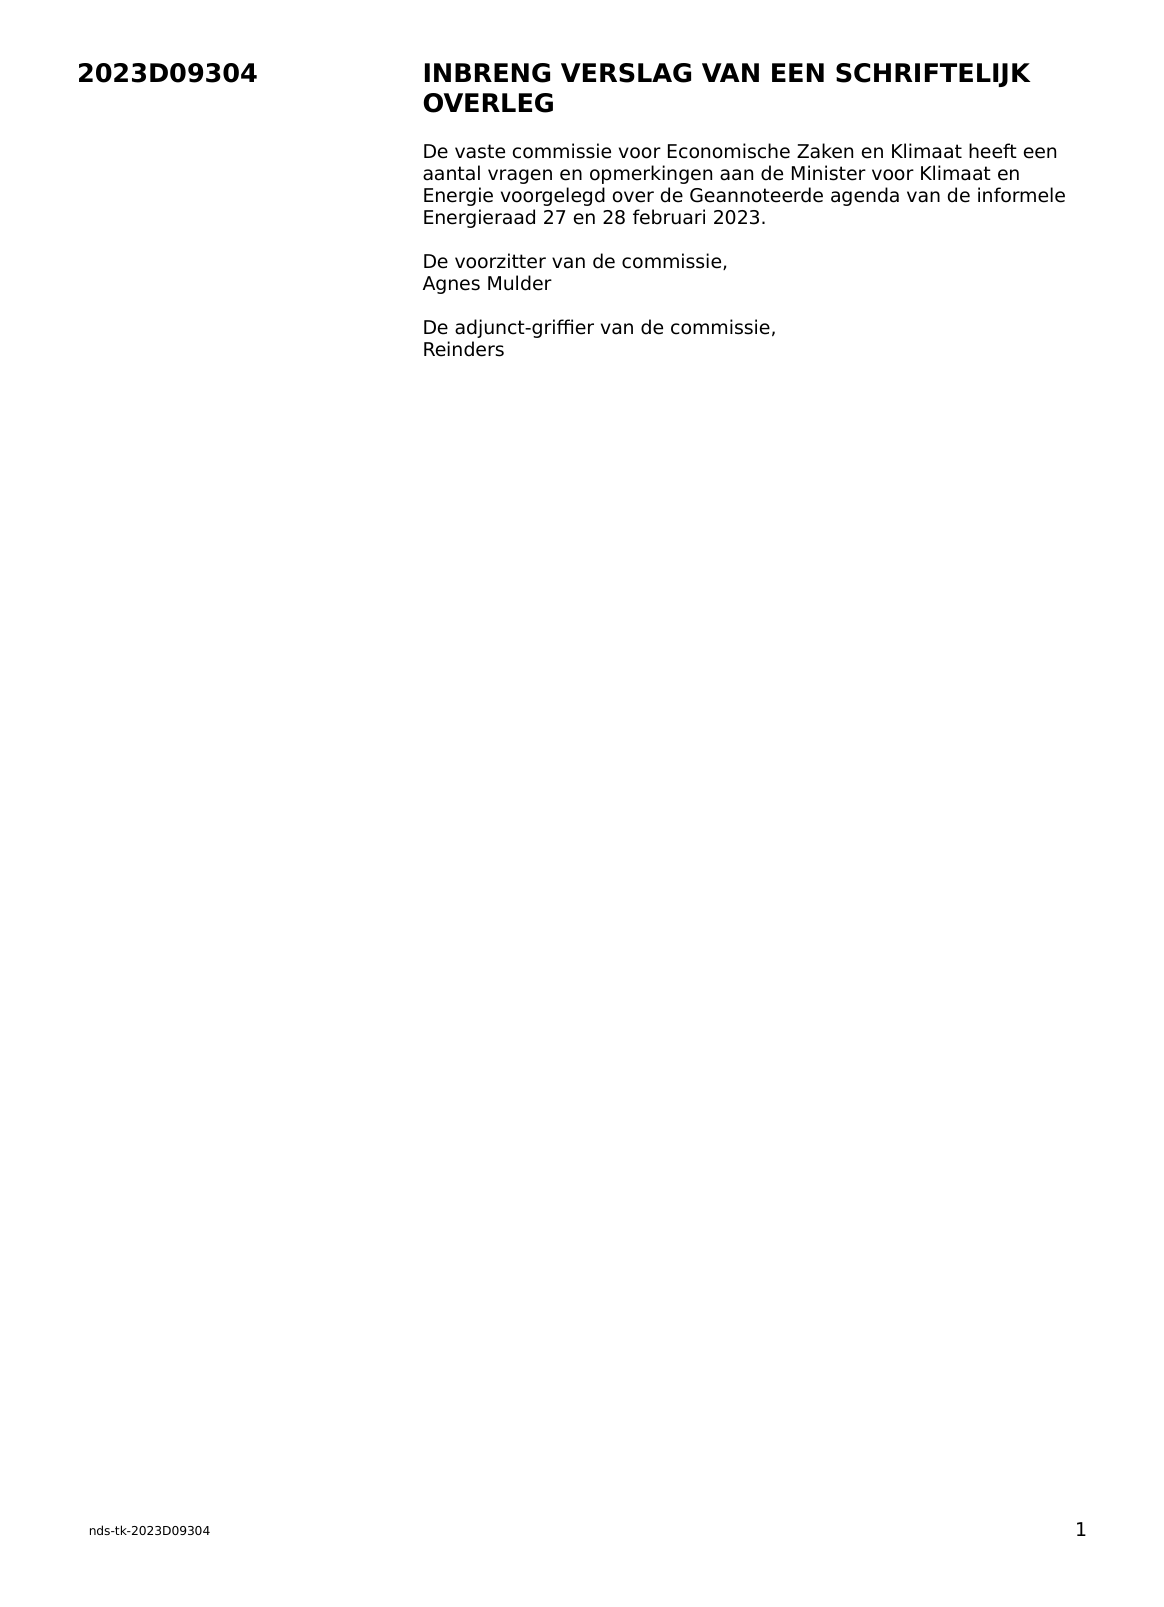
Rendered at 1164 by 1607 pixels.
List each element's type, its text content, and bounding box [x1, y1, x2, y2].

text De adjunct-griffier van de commissie, [422, 317, 1087, 339]
text nds-tk-2023D09304 [88, 1524, 323, 1538]
text De voorzitter van de commissie, [422, 251, 1087, 273]
text Agnes Mulder [422, 273, 1087, 295]
text 2023D09304 INBRENG VERSLAG VAN EEN SCHRIFTELIJK OVERLEG [77, 59, 1087, 118]
text Reinders [422, 339, 1087, 361]
text De vaste commissie voor Economische Zaken en Klimaat heeft een aantal vragen en opmerkingen aan de Minister voor Klimaat en Energie voorgelegd over de Geannoteerde agenda van de informele Energieraad 27 en 28 februari 2023. [422, 141, 1087, 228]
